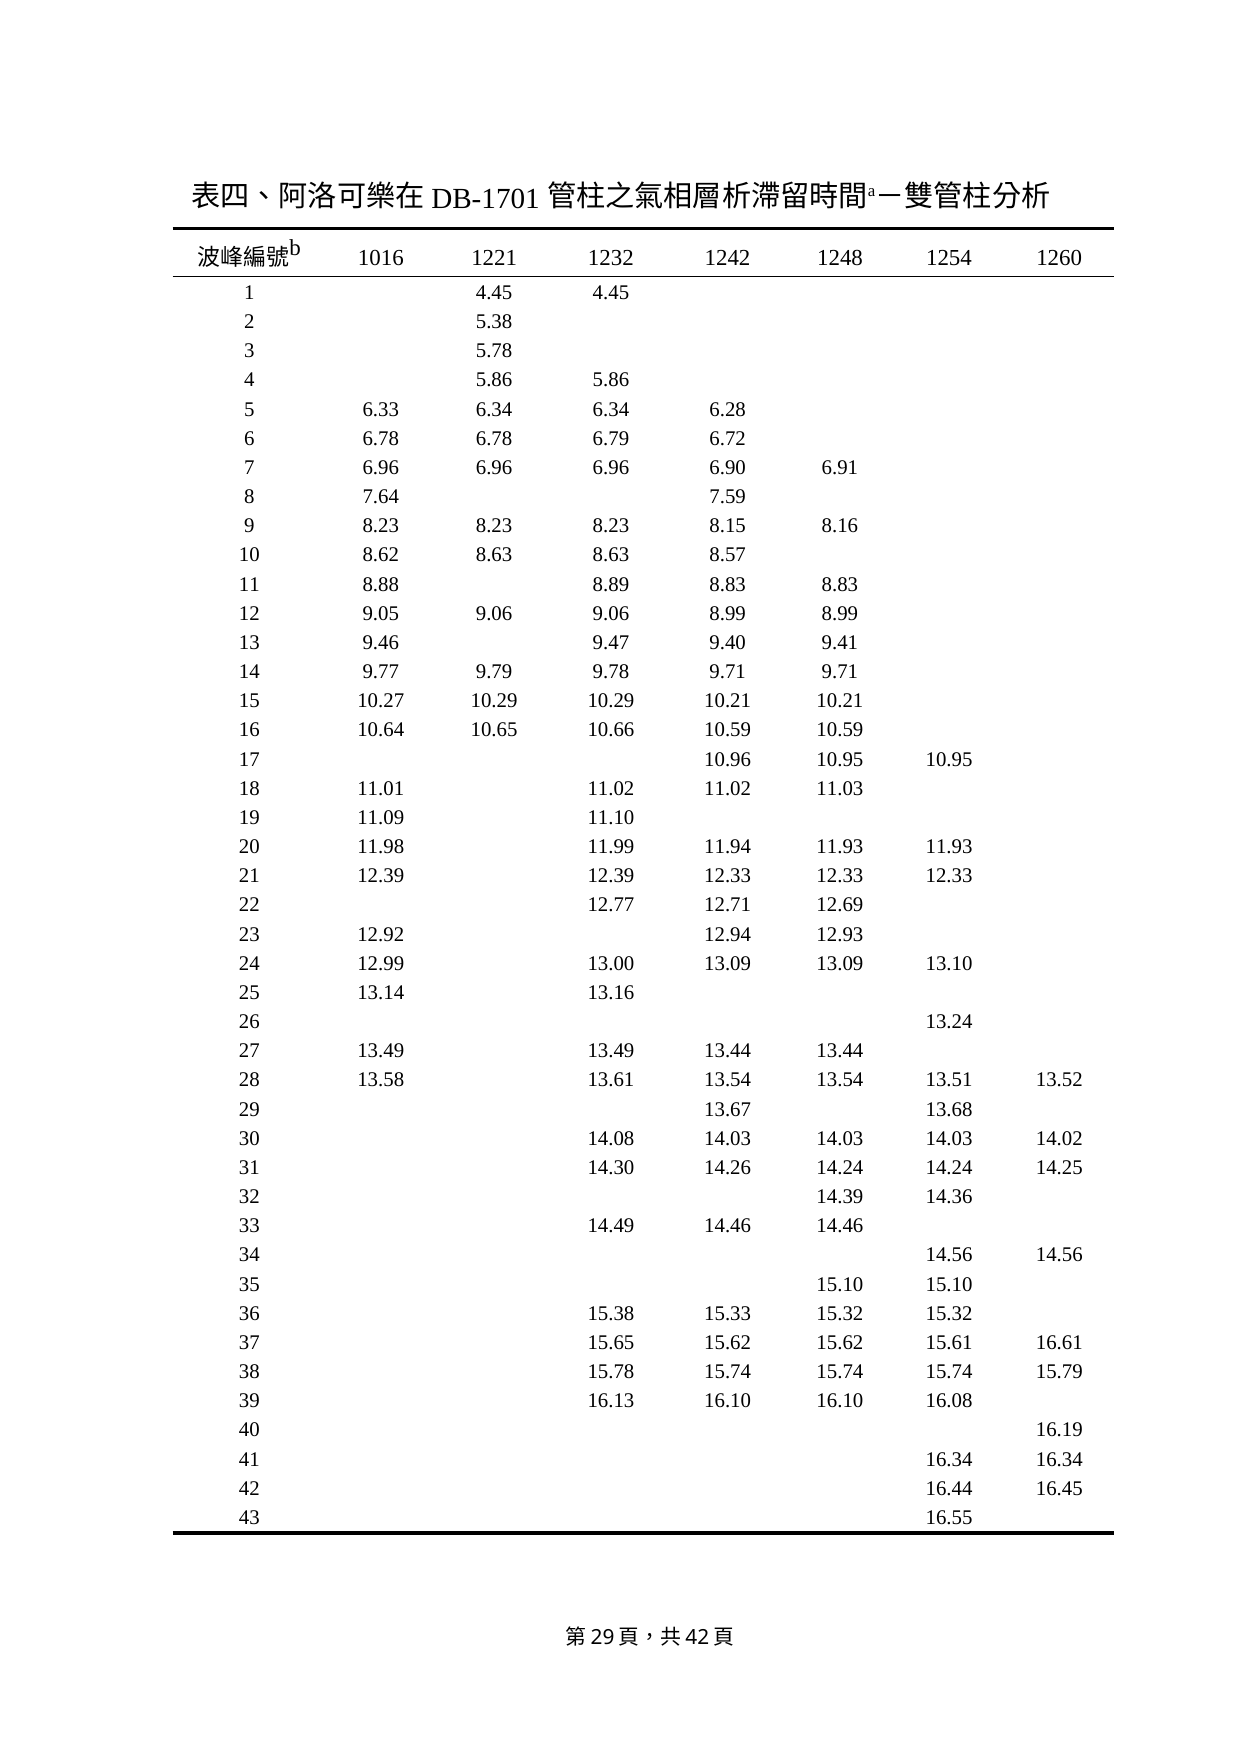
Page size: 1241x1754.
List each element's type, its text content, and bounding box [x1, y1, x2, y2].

table_cell 8.23 [436, 511, 552, 540]
table_cell 15.65 [552, 1327, 669, 1356]
table_cell 14 [173, 656, 326, 686]
table_cell [1004, 277, 1114, 306]
table_cell 5.38 [436, 306, 552, 336]
table_cell [1004, 831, 1114, 861]
table_cell 9.78 [552, 656, 669, 686]
table_cell [436, 1415, 552, 1444]
table_cell [326, 1006, 436, 1036]
table_cell 13.24 [894, 1006, 1004, 1036]
table_cell 8.99 [786, 598, 894, 627]
table_cell 6 [173, 423, 326, 452]
table_cell [1004, 1502, 1114, 1531]
table_cell 8.83 [669, 569, 786, 598]
table_cell [1004, 481, 1114, 511]
table_cell [436, 1211, 552, 1240]
table_cell [894, 277, 1004, 306]
table_cell [552, 336, 669, 365]
table_cell [436, 1240, 552, 1269]
table_cell 10.96 [669, 744, 786, 773]
table_cell 11.93 [786, 831, 894, 861]
table_cell [1004, 715, 1114, 744]
table_cell [669, 1240, 786, 1269]
table_cell 15.32 [786, 1298, 894, 1327]
table_cell 9.06 [552, 598, 669, 627]
table_cell [669, 336, 786, 365]
table_cell [436, 1327, 552, 1356]
table_cell 12.77 [552, 890, 669, 919]
table_cell [552, 1502, 669, 1531]
table_cell 12.33 [669, 861, 786, 890]
table_cell 9.41 [786, 627, 894, 656]
table_cell 16.34 [1004, 1444, 1114, 1473]
table_cell [669, 1006, 786, 1036]
table_cell 12.69 [786, 890, 894, 919]
table_cell [552, 1269, 669, 1298]
table_cell [552, 481, 669, 511]
table_cell [436, 627, 552, 656]
table_cell [786, 336, 894, 365]
table_cell [326, 1152, 436, 1181]
table_cell 8.63 [552, 540, 669, 569]
table_cell [436, 773, 552, 802]
table_cell 15.74 [669, 1356, 786, 1386]
table_cell 42 [173, 1473, 326, 1502]
table_cell 14.08 [552, 1123, 669, 1152]
table_cell [786, 977, 894, 1006]
table_cell [326, 890, 436, 919]
table_cell 14.03 [894, 1123, 1004, 1152]
table_cell [1004, 773, 1114, 802]
table_cell 7.64 [326, 481, 436, 511]
table_cell [1004, 511, 1114, 540]
table_cell [436, 1152, 552, 1181]
table_cell [894, 656, 1004, 686]
table_cell 6.72 [669, 423, 786, 452]
table_cell 18 [173, 773, 326, 802]
table_cell [1004, 306, 1114, 336]
table_cell [1004, 1386, 1114, 1415]
table_cell [894, 481, 1004, 511]
table_cell 38 [173, 1356, 326, 1386]
table_cell 10.29 [436, 686, 552, 715]
table_cell [1004, 1211, 1114, 1240]
table_cell [552, 1444, 669, 1473]
table_cell 11.98 [326, 831, 436, 861]
table_cell 16 [173, 715, 326, 744]
table_cell 8.23 [326, 511, 436, 540]
table_cell 16.10 [669, 1386, 786, 1415]
table_cell 12.93 [786, 919, 894, 948]
table_cell [669, 1444, 786, 1473]
table_cell [1004, 919, 1114, 948]
table_cell 11.03 [786, 773, 894, 802]
table_cell [786, 1006, 894, 1036]
table_cell 10.59 [669, 715, 786, 744]
table_cell [894, 598, 1004, 627]
table_cell 10.95 [894, 744, 1004, 773]
table_cell 8.89 [552, 569, 669, 598]
table_cell [1004, 656, 1114, 686]
table_cell 11.02 [669, 773, 786, 802]
table_cell 6.28 [669, 394, 786, 423]
table_cell 11.10 [552, 802, 669, 831]
table_cell 11.02 [552, 773, 669, 802]
table_cell 13.67 [669, 1094, 786, 1123]
table_cell 5.78 [436, 336, 552, 365]
table_cell [436, 744, 552, 773]
table_cell [326, 1181, 436, 1211]
table_cell 4.45 [552, 277, 669, 306]
table_cell [552, 919, 669, 948]
table_cell 10.21 [669, 686, 786, 715]
table_cell [894, 365, 1004, 394]
table_cell 13.54 [669, 1065, 786, 1094]
table_cell [669, 277, 786, 306]
table_cell 13.14 [326, 977, 436, 1006]
table_cell [1004, 1036, 1114, 1065]
table_cell [436, 1065, 552, 1094]
table_cell 8.62 [326, 540, 436, 569]
table_cell [326, 1415, 436, 1444]
table_cell 14.39 [786, 1181, 894, 1211]
table_cell 13.10 [894, 948, 1004, 977]
table_cell 41 [173, 1444, 326, 1473]
table_cell [1004, 452, 1114, 481]
table_cell 9.79 [436, 656, 552, 686]
table_cell [786, 365, 894, 394]
table_cell 16.08 [894, 1386, 1004, 1415]
table_cell 10.29 [552, 686, 669, 715]
table_cell [1004, 1269, 1114, 1298]
table_cell [326, 1356, 436, 1386]
table_cell 5 [173, 394, 326, 423]
table_cell [1004, 861, 1114, 890]
table_cell 31 [173, 1152, 326, 1181]
table_cell [326, 1502, 436, 1531]
table_cell 9.46 [326, 627, 436, 656]
table_cell [1004, 744, 1114, 773]
table_cell [786, 802, 894, 831]
table_header 1254 [894, 230, 1004, 276]
table_cell [669, 1502, 786, 1531]
table_cell 4.45 [436, 277, 552, 306]
table_cell 15.10 [894, 1269, 1004, 1298]
table_cell [669, 306, 786, 336]
table_cell [894, 977, 1004, 1006]
table_cell 8.23 [552, 511, 669, 540]
table_cell 16.19 [1004, 1415, 1114, 1444]
table_cell 6.79 [552, 423, 669, 452]
table_cell 7 [173, 452, 326, 481]
table_cell [1004, 336, 1114, 365]
table_cell [326, 306, 436, 336]
table_cell 14.03 [786, 1123, 894, 1152]
table_cell 16.55 [894, 1502, 1004, 1531]
table_cell 34 [173, 1240, 326, 1269]
table_cell 16.44 [894, 1473, 1004, 1502]
table_cell 12.94 [669, 919, 786, 948]
table_cell 9.71 [669, 656, 786, 686]
table_cell 10.64 [326, 715, 436, 744]
table_cell [326, 744, 436, 773]
table_cell [1004, 1094, 1114, 1123]
table_cell [894, 1415, 1004, 1444]
table_cell [326, 1444, 436, 1473]
table_cell 13.54 [786, 1065, 894, 1094]
table_cell 15.61 [894, 1327, 1004, 1356]
table_cell [786, 394, 894, 423]
table_cell [1004, 569, 1114, 598]
table_cell [669, 365, 786, 394]
table_cell 43 [173, 1502, 326, 1531]
table_cell [436, 1123, 552, 1152]
table_cell 22 [173, 890, 326, 919]
table_cell 19 [173, 802, 326, 831]
table_cell [436, 977, 552, 1006]
table_cell 17 [173, 744, 326, 773]
table_cell 14.26 [669, 1152, 786, 1181]
table_cell 8.15 [669, 511, 786, 540]
table_cell [552, 306, 669, 336]
table_cell [436, 1502, 552, 1531]
table_cell 14.56 [1004, 1240, 1114, 1269]
table_cell [894, 423, 1004, 452]
table_cell [436, 1298, 552, 1327]
table_cell [326, 1240, 436, 1269]
table_cell 24 [173, 948, 326, 977]
table_cell [786, 306, 894, 336]
table_cell [894, 569, 1004, 598]
table_cell 13.44 [786, 1036, 894, 1065]
table_cell 10.59 [786, 715, 894, 744]
table_cell 15.78 [552, 1356, 669, 1386]
table_cell [786, 1502, 894, 1531]
table_cell [436, 802, 552, 831]
table_cell 11.99 [552, 831, 669, 861]
table_cell 13.49 [552, 1036, 669, 1065]
table_cell [552, 1006, 669, 1036]
table_cell [1004, 1006, 1114, 1036]
table_cell 8.57 [669, 540, 786, 569]
table_cell [786, 1240, 894, 1269]
table_cell [669, 1269, 786, 1298]
table_cell [669, 802, 786, 831]
table_cell [1004, 948, 1114, 977]
table_cell 23 [173, 919, 326, 948]
table_cell 11.01 [326, 773, 436, 802]
table_cell 9.47 [552, 627, 669, 656]
table_cell 14.02 [1004, 1123, 1114, 1152]
table_cell 27 [173, 1036, 326, 1065]
table_cell [436, 481, 552, 511]
table_cell [326, 1211, 436, 1240]
table_cell 12.71 [669, 890, 786, 919]
table_cell [436, 1181, 552, 1211]
table_cell 12 [173, 598, 326, 627]
table_cell [1004, 1181, 1114, 1211]
table_cell [436, 890, 552, 919]
table_cell 29 [173, 1094, 326, 1123]
table_cell [786, 1473, 894, 1502]
table_header 波峰編號b [173, 230, 326, 276]
table_cell 15.62 [786, 1327, 894, 1356]
table_cell [786, 423, 894, 452]
table_cell 40 [173, 1415, 326, 1444]
table_cell [436, 1473, 552, 1502]
table_cell 9.77 [326, 656, 436, 686]
table_cell [1004, 540, 1114, 569]
table_cell [1004, 365, 1114, 394]
table_cell [894, 627, 1004, 656]
table_cell 14.36 [894, 1181, 1004, 1211]
table_cell [894, 452, 1004, 481]
table_cell 35 [173, 1269, 326, 1298]
table_cell 6.96 [326, 452, 436, 481]
table_cell [669, 1181, 786, 1211]
table_cell 14.46 [669, 1211, 786, 1240]
table_cell [669, 1473, 786, 1502]
table_cell 5.86 [436, 365, 552, 394]
table_cell [894, 306, 1004, 336]
table_cell 12.33 [894, 861, 1004, 890]
table_cell 8.99 [669, 598, 786, 627]
table_cell [894, 773, 1004, 802]
table_cell 14.56 [894, 1240, 1004, 1269]
table_cell 13.61 [552, 1065, 669, 1094]
table_cell [1004, 802, 1114, 831]
table_cell [552, 1181, 669, 1211]
table_cell [436, 1444, 552, 1473]
table_cell 12.39 [326, 861, 436, 890]
table_cell 10 [173, 540, 326, 569]
table_cell 8 [173, 481, 326, 511]
table_header 1221 [436, 230, 552, 276]
table_cell [894, 540, 1004, 569]
table_cell [669, 1415, 786, 1444]
table_cell 25 [173, 977, 326, 1006]
table_cell 2 [173, 306, 326, 336]
table_cell [894, 919, 1004, 948]
table_cell [894, 511, 1004, 540]
table_cell [786, 1094, 894, 1123]
table_cell 14.49 [552, 1211, 669, 1240]
table_cell [1004, 423, 1114, 452]
table_cell 13.51 [894, 1065, 1004, 1094]
table_cell [326, 1094, 436, 1123]
table_cell 15.74 [894, 1356, 1004, 1386]
table_cell [1004, 598, 1114, 627]
table_cell 13.58 [326, 1065, 436, 1094]
table_cell [786, 1444, 894, 1473]
table_cell 6.34 [552, 394, 669, 423]
table_cell [894, 1036, 1004, 1065]
table_header 1248 [786, 230, 894, 276]
table_cell [326, 1298, 436, 1327]
table_cell 14.24 [894, 1152, 1004, 1181]
table_cell 6.90 [669, 452, 786, 481]
table_cell [786, 277, 894, 306]
table_cell 37 [173, 1327, 326, 1356]
table_cell 11.94 [669, 831, 786, 861]
table_cell [894, 686, 1004, 715]
table_header 1242 [669, 230, 786, 276]
table_cell 4 [173, 365, 326, 394]
table_cell 11 [173, 569, 326, 598]
table_cell 16.13 [552, 1386, 669, 1415]
table_cell 3 [173, 336, 326, 365]
table_cell [436, 919, 552, 948]
table_cell [1004, 627, 1114, 656]
table_cell 9.71 [786, 656, 894, 686]
table_cell [436, 569, 552, 598]
table_cell [436, 1356, 552, 1386]
table_cell [326, 1327, 436, 1356]
table_cell [436, 948, 552, 977]
table_cell [326, 1386, 436, 1415]
table_cell 15.38 [552, 1298, 669, 1327]
table_cell [669, 977, 786, 1006]
table_cell 26 [173, 1006, 326, 1036]
table_cell [436, 831, 552, 861]
table_cell 8.88 [326, 569, 436, 598]
table_cell 9.06 [436, 598, 552, 627]
table_cell 10.95 [786, 744, 894, 773]
table_cell [436, 1006, 552, 1036]
table_cell [1004, 890, 1114, 919]
table_cell 9.05 [326, 598, 436, 627]
table_cell 33 [173, 1211, 326, 1240]
table_cell 15.10 [786, 1269, 894, 1298]
table_cell 16.61 [1004, 1327, 1114, 1356]
table_cell 14.46 [786, 1211, 894, 1240]
table_cell 10.65 [436, 715, 552, 744]
table_cell [326, 277, 436, 306]
table_cell [894, 890, 1004, 919]
table_cell [894, 1211, 1004, 1240]
table_cell 7.59 [669, 481, 786, 511]
table_cell 13.68 [894, 1094, 1004, 1123]
table_cell 15.79 [1004, 1356, 1114, 1386]
table_cell [326, 365, 436, 394]
table_cell [786, 1415, 894, 1444]
table_cell 13.52 [1004, 1065, 1114, 1094]
table_cell 20 [173, 831, 326, 861]
table_cell [436, 861, 552, 890]
table_cell 10.66 [552, 715, 669, 744]
table_cell 32 [173, 1181, 326, 1211]
table_cell 12.99 [326, 948, 436, 977]
table_cell [326, 1269, 436, 1298]
table_cell [326, 1473, 436, 1502]
table_cell [436, 1386, 552, 1415]
table_cell 13.09 [669, 948, 786, 977]
table_cell 8.16 [786, 511, 894, 540]
table_cell [894, 715, 1004, 744]
table_cell [1004, 1298, 1114, 1327]
table_cell 15.32 [894, 1298, 1004, 1327]
table_cell [552, 1240, 669, 1269]
table_cell 1 [173, 277, 326, 306]
table_cell 21 [173, 861, 326, 890]
table_cell 16.45 [1004, 1473, 1114, 1502]
table_cell 15 [173, 686, 326, 715]
table_cell [894, 394, 1004, 423]
table_cell 13.09 [786, 948, 894, 977]
table_cell [326, 1123, 436, 1152]
table_cell [326, 336, 436, 365]
table_cell 11.93 [894, 831, 1004, 861]
table_cell [552, 744, 669, 773]
table_cell [436, 1094, 552, 1123]
table_cell 36 [173, 1298, 326, 1327]
table_cell 6.33 [326, 394, 436, 423]
table_cell 6.96 [552, 452, 669, 481]
table_cell 16.34 [894, 1444, 1004, 1473]
table_cell 8.63 [436, 540, 552, 569]
table_cell 6.96 [436, 452, 552, 481]
table_cell [552, 1094, 669, 1123]
table_cell 13.16 [552, 977, 669, 1006]
table_cell 5.86 [552, 365, 669, 394]
table_cell 15.62 [669, 1327, 786, 1356]
table_cell 10.21 [786, 686, 894, 715]
table_cell [894, 336, 1004, 365]
table_cell [552, 1415, 669, 1444]
table_cell [1004, 686, 1114, 715]
table_cell 13.00 [552, 948, 669, 977]
table_cell 28 [173, 1065, 326, 1094]
table_cell 10.27 [326, 686, 436, 715]
table_cell 13.49 [326, 1036, 436, 1065]
table_cell 13 [173, 627, 326, 656]
table_cell 14.25 [1004, 1152, 1114, 1181]
table_cell [1004, 394, 1114, 423]
table_cell 11.09 [326, 802, 436, 831]
table_header 1260 [1004, 230, 1114, 276]
table_cell 6.78 [326, 423, 436, 452]
table_cell [436, 1269, 552, 1298]
table_cell 9 [173, 511, 326, 540]
table_cell [786, 481, 894, 511]
table_cell 12.39 [552, 861, 669, 890]
table_cell 14.24 [786, 1152, 894, 1181]
table_cell [1004, 977, 1114, 1006]
table_cell [786, 540, 894, 569]
table_cell 6.78 [436, 423, 552, 452]
table_cell 14.03 [669, 1123, 786, 1152]
table_cell 30 [173, 1123, 326, 1152]
table_cell 6.91 [786, 452, 894, 481]
table_cell 9.40 [669, 627, 786, 656]
table_cell 39 [173, 1386, 326, 1415]
table_cell 8.83 [786, 569, 894, 598]
table_cell [436, 1036, 552, 1065]
table_cell [552, 1473, 669, 1502]
table_cell 6.34 [436, 394, 552, 423]
table_cell 12.33 [786, 861, 894, 890]
table_cell 15.33 [669, 1298, 786, 1327]
table_header 1016 [326, 230, 436, 276]
table_cell [894, 802, 1004, 831]
table_cell 13.44 [669, 1036, 786, 1065]
table_cell 16.10 [786, 1386, 894, 1415]
text 表四、阿洛可樂在 DB-1701 管柱之氣相層析滯留時間a－雙管柱分析 [148, 177, 1093, 215]
table_cell 14.30 [552, 1152, 669, 1181]
table_cell 15.74 [786, 1356, 894, 1386]
table_cell 12.92 [326, 919, 436, 948]
table_header 1232 [552, 230, 669, 276]
